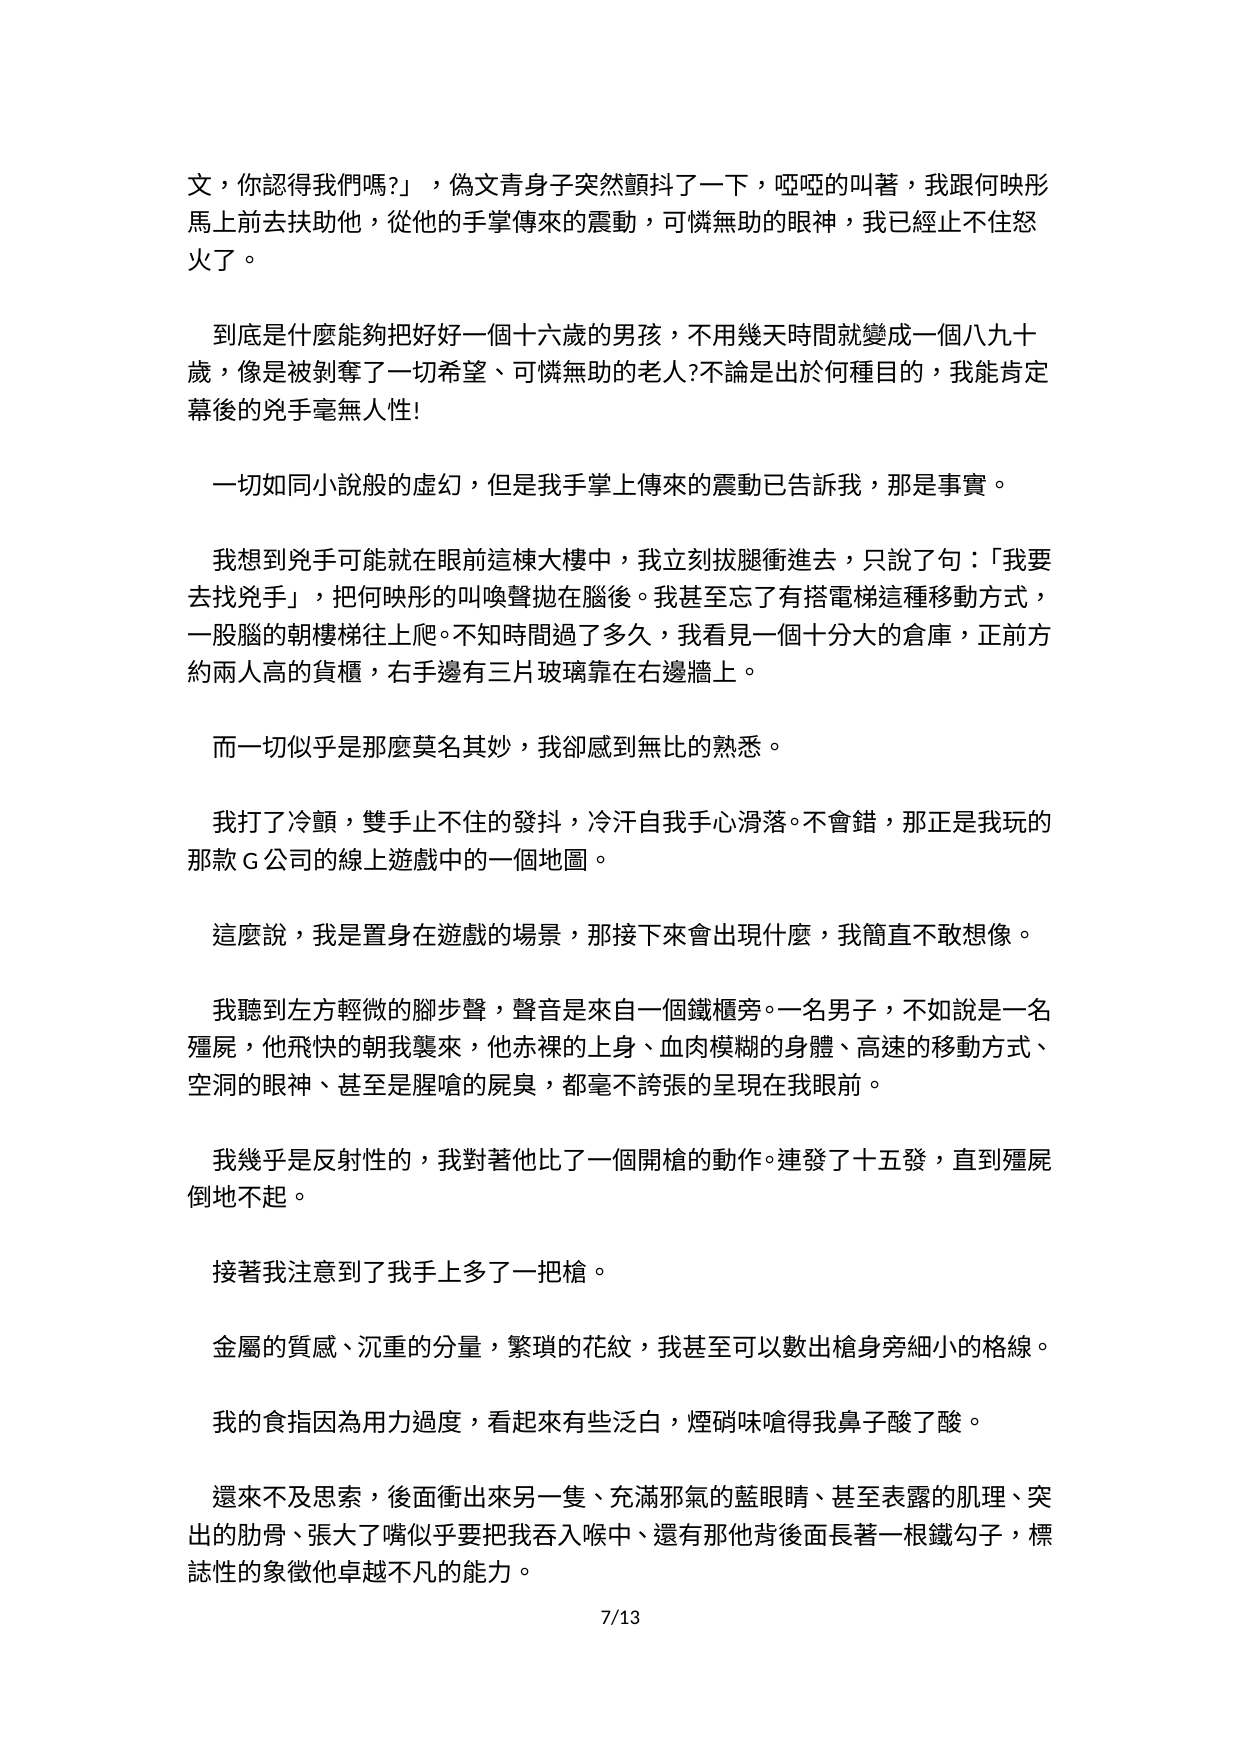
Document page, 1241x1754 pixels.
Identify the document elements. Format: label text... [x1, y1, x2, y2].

text 我聽到左方輕微的腳步聲，聲音是來自一個鐵櫃旁。一名男子，不如說是一名殭屍，他飛快的朝我襲來，他赤裸的上身、血肉模糊的身體、高速的移動方式、空洞的眼神、甚至是腥嗆的屍臭，都毫不誇張的呈現在我眼前。 [187, 989, 1053, 1102]
text 接著我注意到了我手上多了一把槍。 [187, 1252, 1053, 1289]
text 而一切似乎是那麼莫名其妙，我卻感到無比的熟悉。 [187, 727, 1053, 764]
text 文，你認得我們嗎?」，偽文青身子突然顫抖了一下，啞啞的叫著，我跟何映彤馬上前去扶助他，從他的手掌傳來的震動，可憐無助的眼神，我已經止不住怒火了。 [187, 164, 1053, 277]
text 到底是什麼能夠把好好一個十六歲的男孩，不用幾天時間就變成一個八九十歲，像是被剝奪了一切希望、可憐無助的老人?不論是出於何種目的，我能肯定幕後的兇手毫無人性! [187, 314, 1053, 427]
text 我想到兇手可能就在眼前這棟大樓中，我立刻拔腿衝進去，只說了句：「我要去找兇手」，把何映彤的叫喚聲拋在腦後。我甚至忘了有搭電梯這種移動方式，一股腦的朝樓梯往上爬。不知時間過了多久，我看見一個十分大的倉庫，正前方約兩人高的貨櫃，右手邊有三片玻璃靠在右邊牆上。 [187, 539, 1053, 689]
text 我的食指因為用力過度，看起來有些泛白，煙硝味嗆得我鼻子酸了酸。 [187, 1402, 1053, 1439]
text 這麼說，我是置身在遊戲的場景，那接下來會出現什麼，我簡直不敢想像。 [187, 914, 1053, 952]
text 一切如同小說般的虛幻，但是我手掌上傳來的震動已告訴我，那是事實。 [187, 464, 1053, 502]
text 金屬的質感、沉重的分量，繁瑣的花紋，我甚至可以數出槍身旁細小的格線。 [187, 1327, 1053, 1364]
text 我打了冷顫，雙手止不住的發抖，冷汗自我手心滑落。不會錯，那正是我玩的那款G公司的線上遊戲中的一個地圖。 [187, 802, 1053, 877]
text 我幾乎是反射性的，我對著他比了一個開槍的動作。連發了十五發，直到殭屍倒地不起。 [187, 1139, 1053, 1214]
text 還來不及思索，後面衝出來另一隻、充滿邪氣的藍眼睛、甚至表露的肌理、突出的肋骨、張大了嘴似乎要把我吞入喉中、還有那他背後面長著一根鐵勾子，標誌性的象徵他卓越不凡的能力。 [187, 1477, 1053, 1589]
